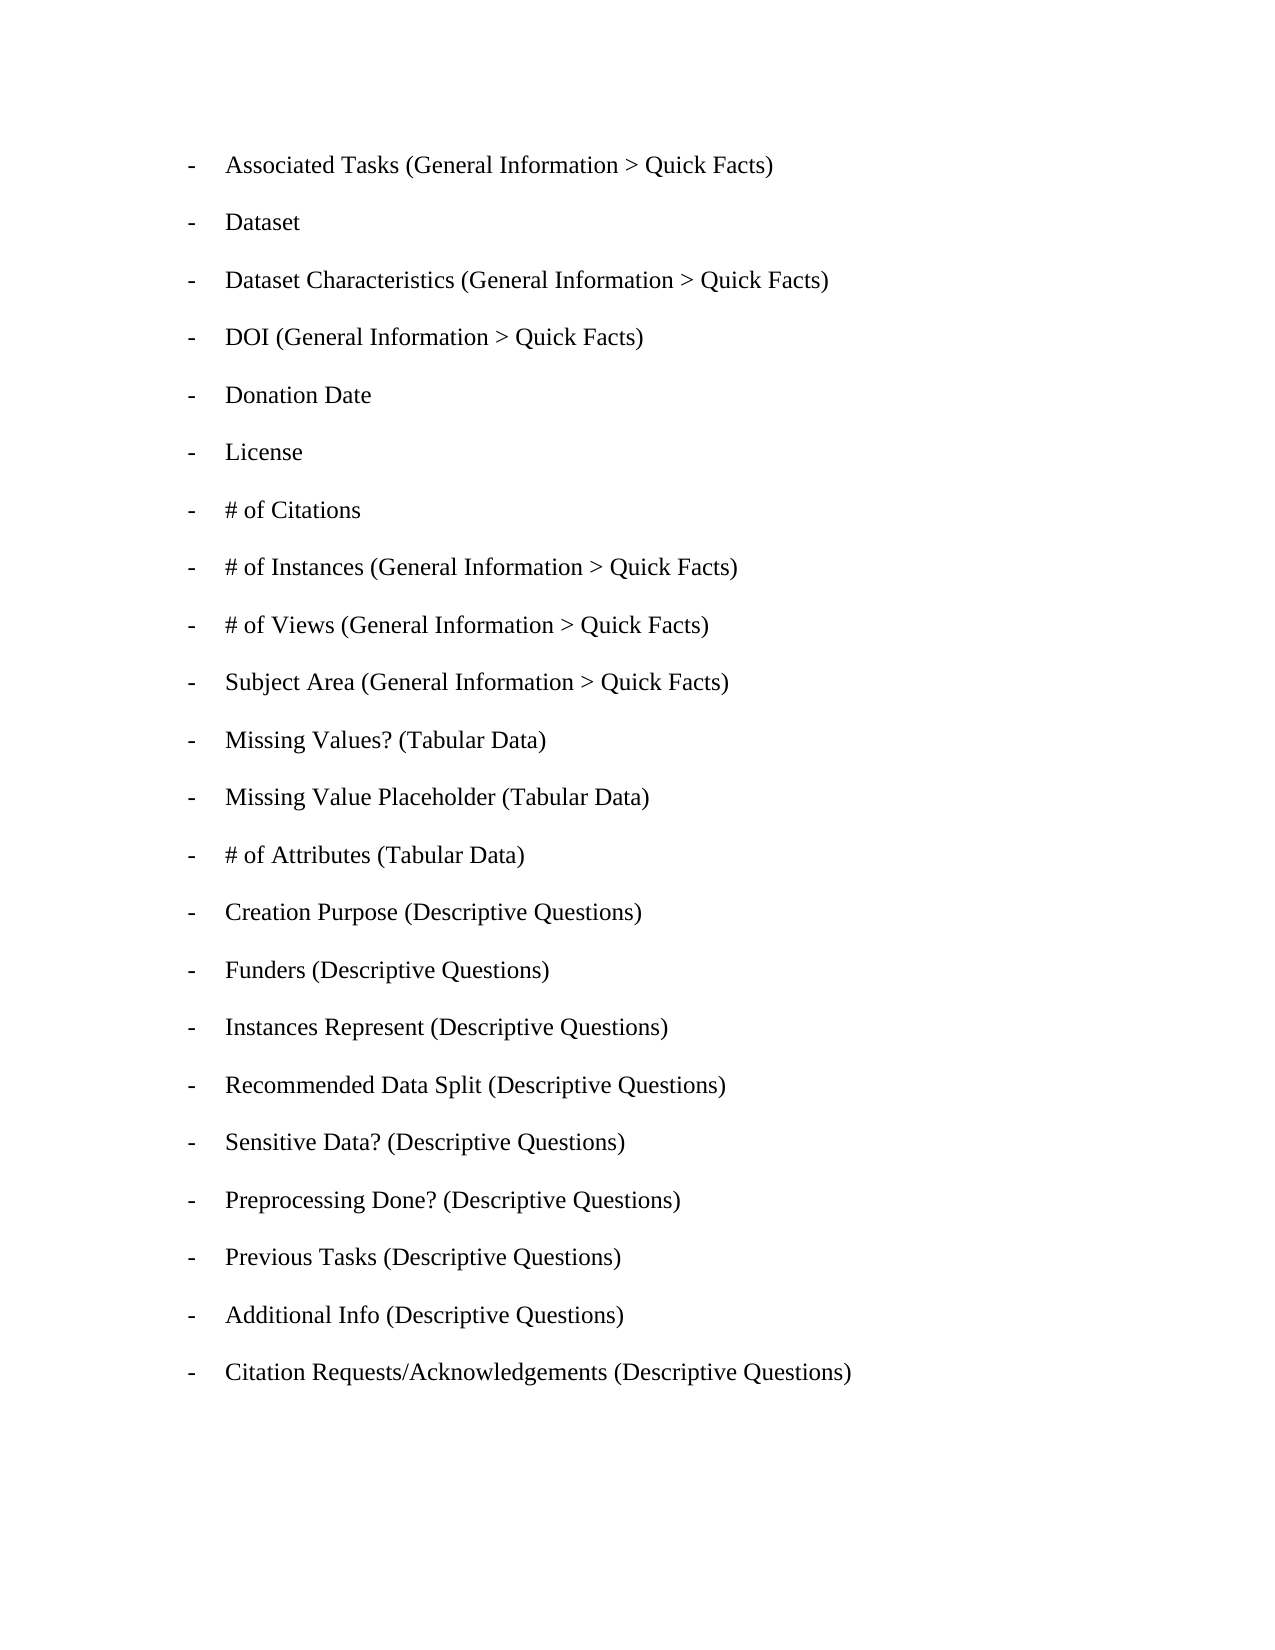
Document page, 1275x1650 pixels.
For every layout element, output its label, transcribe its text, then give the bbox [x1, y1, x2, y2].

list Previous Tasks (Descriptive Questions) [187, 1242, 1125, 1271]
list Subject Area (General Information > Quick Facts) [187, 667, 1125, 696]
list Funders (Descriptive Questions) [187, 955, 1125, 984]
list Missing Value Placeholder (Tabular Data) [187, 782, 1125, 811]
list Preprocessing Done? (Descriptive Questions) [187, 1185, 1125, 1214]
list License [187, 437, 1125, 466]
list Additional Info (Descriptive Questions) [187, 1300, 1125, 1329]
list # of Attributes (Tabular Data) [187, 840, 1125, 869]
list # of Views (General Information > Quick Facts) [187, 610, 1125, 639]
list Instances Represent (Descriptive Questions) [187, 1012, 1125, 1041]
list Associated Tasks (General Information > Quick Facts) [187, 150, 1125, 179]
list Recommended Data Split (Descriptive Questions) [187, 1070, 1125, 1099]
list Creation Purpose (Descriptive Questions) [187, 897, 1125, 926]
list Missing Values? (Tabular Data) [187, 725, 1125, 754]
list Dataset [187, 207, 1125, 236]
list Donation Date [187, 380, 1125, 409]
list Sensitive Data? (Descriptive Questions) [187, 1127, 1125, 1156]
list DOI (General Information > Quick Facts) [187, 322, 1125, 351]
list # of Citations [187, 495, 1125, 524]
list Dataset Characteristics (General Information > Quick Facts) [187, 265, 1125, 294]
list Citation Requests/Acknowledgements (Descriptive Questions) [187, 1357, 1125, 1386]
list # of Instances (General Information > Quick Facts) [187, 552, 1125, 581]
